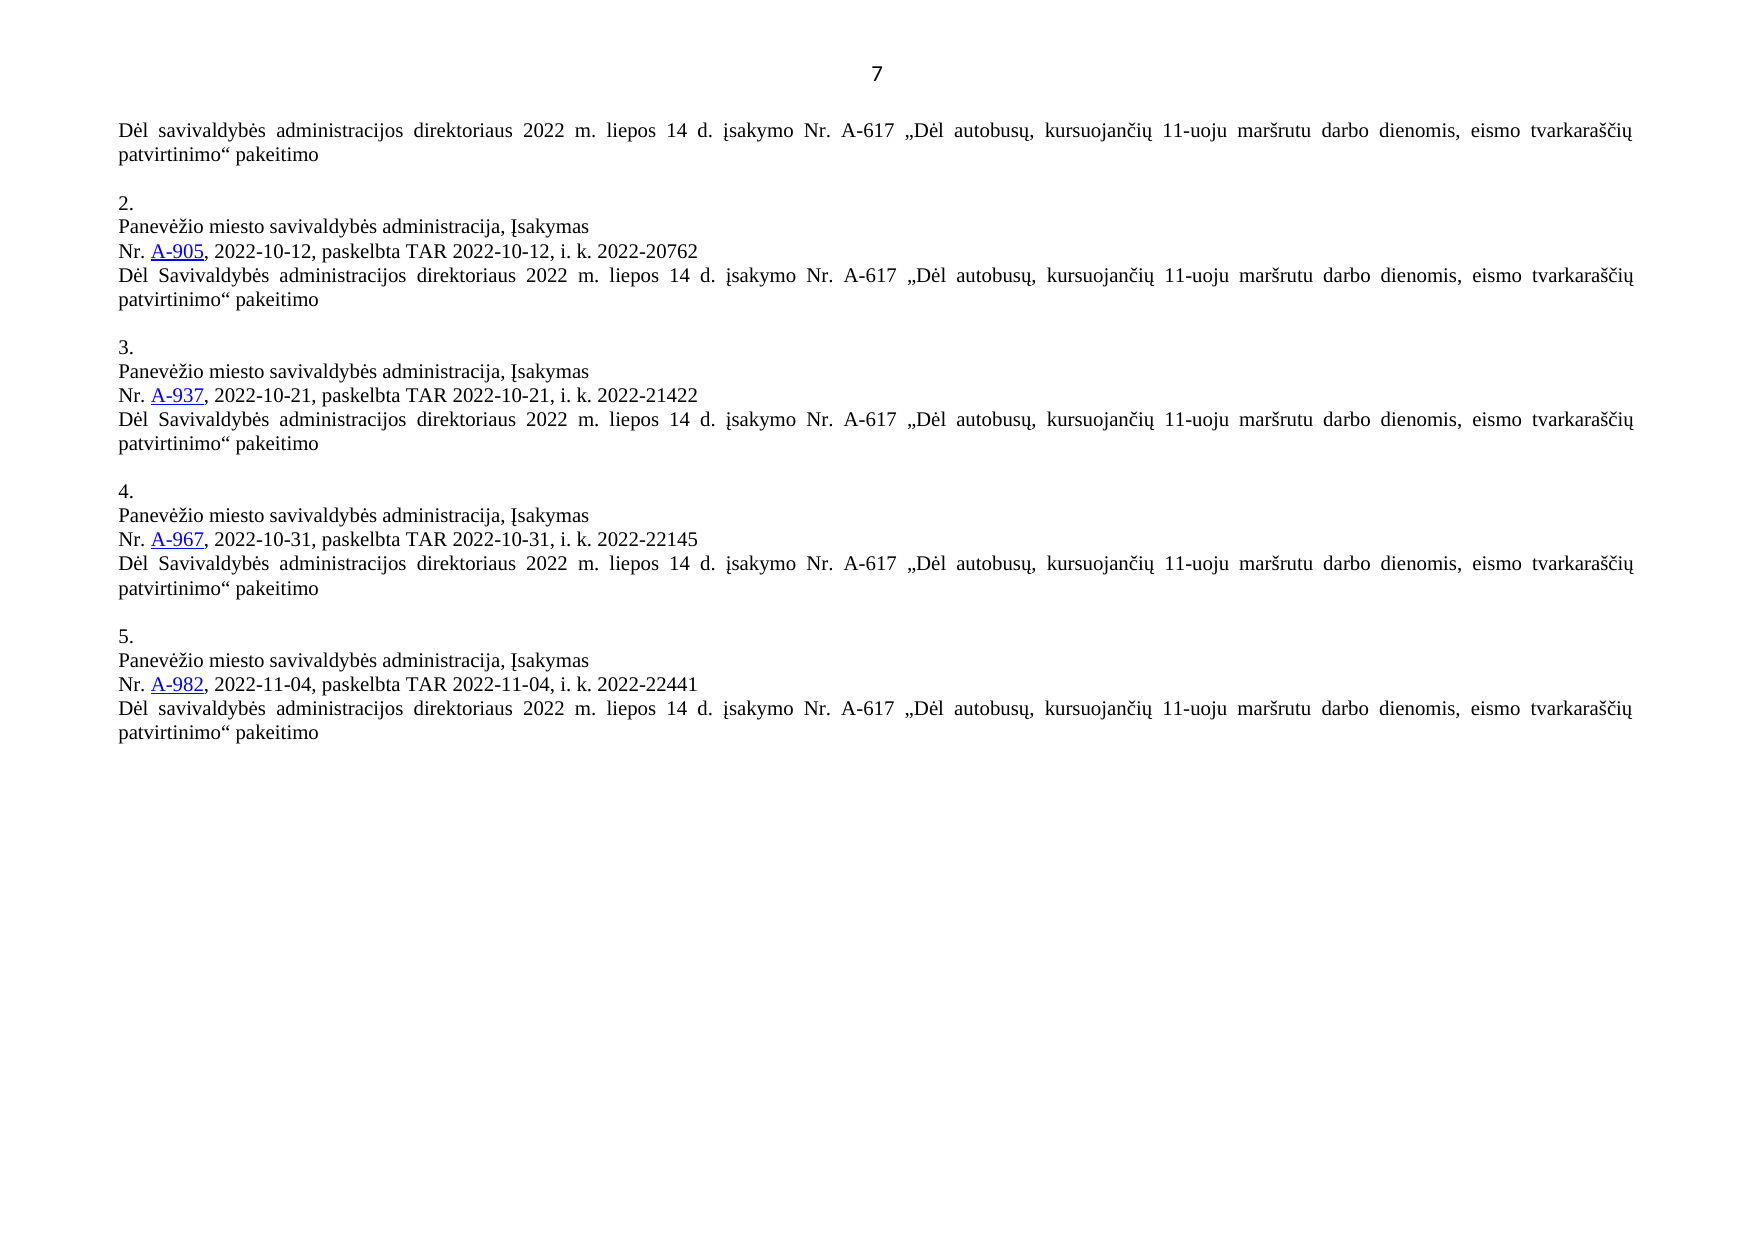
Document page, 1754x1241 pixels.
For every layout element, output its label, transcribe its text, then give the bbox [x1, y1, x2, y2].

text Nr. A-967, 2022-10-31, paskelbta TAR 2022-10-31, i. k. 2022-22145 [118, 527, 1635, 551]
text Dėl Savivaldybės administracijos direktoriaus 2022 m. liepos 14 d. įsakymo Nr. A-617 „Dėl autobusų, kursuojančių 11-uoju maršrutu darbo dienomis, eismo tvarkaraščių patvirtinimo“ pakeitimo [118, 551, 1635, 599]
text Dėl Savivaldybės administracijos direktoriaus 2022 m. liepos 14 d. įsakymo Nr. A-617 „Dėl autobusų, kursuojančių 11-uoju maršrutu darbo dienomis, eismo tvarkaraščių patvirtinimo“ pakeitimo [118, 407, 1635, 455]
text Panevėžio miesto savivaldybės administracija, Įsakymas [118, 503, 1635, 527]
text Dėl savivaldybės administracijos direktoriaus 2022 m. liepos 14 d. įsakymo Nr. A-617 „Dėl autobusų, kursuojančių 11-uoju maršrutu darbo dienomis, eismo tvarkaraščių patvirtinimo“ pakeitimo [118, 118, 1635, 166]
text Panevėžio miesto savivaldybės administracija, Įsakymas [118, 648, 1635, 672]
text Nr. A-982, 2022-11-04, paskelbta TAR 2022-11-04, i. k. 2022-22441 [118, 672, 1635, 696]
text 4. [118, 479, 1635, 503]
text Dėl savivaldybės administracijos direktoriaus 2022 m. liepos 14 d. įsakymo Nr. A-617 „Dėl autobusų, kursuojančių 11-uoju maršrutu darbo dienomis, eismo tvarkaraščių patvirtinimo“ pakeitimo [118, 696, 1635, 744]
text Nr. A-905, 2022-10-12, paskelbta TAR 2022-10-12, i. k. 2022-20762 [118, 238, 1635, 263]
text Nr. A-937, 2022-10-21, paskelbta TAR 2022-10-21, i. k. 2022-21422 [118, 383, 1635, 407]
text 3. [118, 335, 1635, 359]
text Panevėžio miesto savivaldybės administracija, Įsakymas [118, 359, 1635, 383]
text 5. [118, 623, 1635, 648]
text 2. [118, 190, 1635, 214]
text Panevėžio miesto savivaldybės administracija, Įsakymas [118, 214, 1635, 238]
text Dėl Savivaldybės administracijos direktoriaus 2022 m. liepos 14 d. įsakymo Nr. A-617 „Dėl autobusų, kursuojančių 11-uoju maršrutu darbo dienomis, eismo tvarkaraščių patvirtinimo“ pakeitimo [118, 263, 1635, 311]
